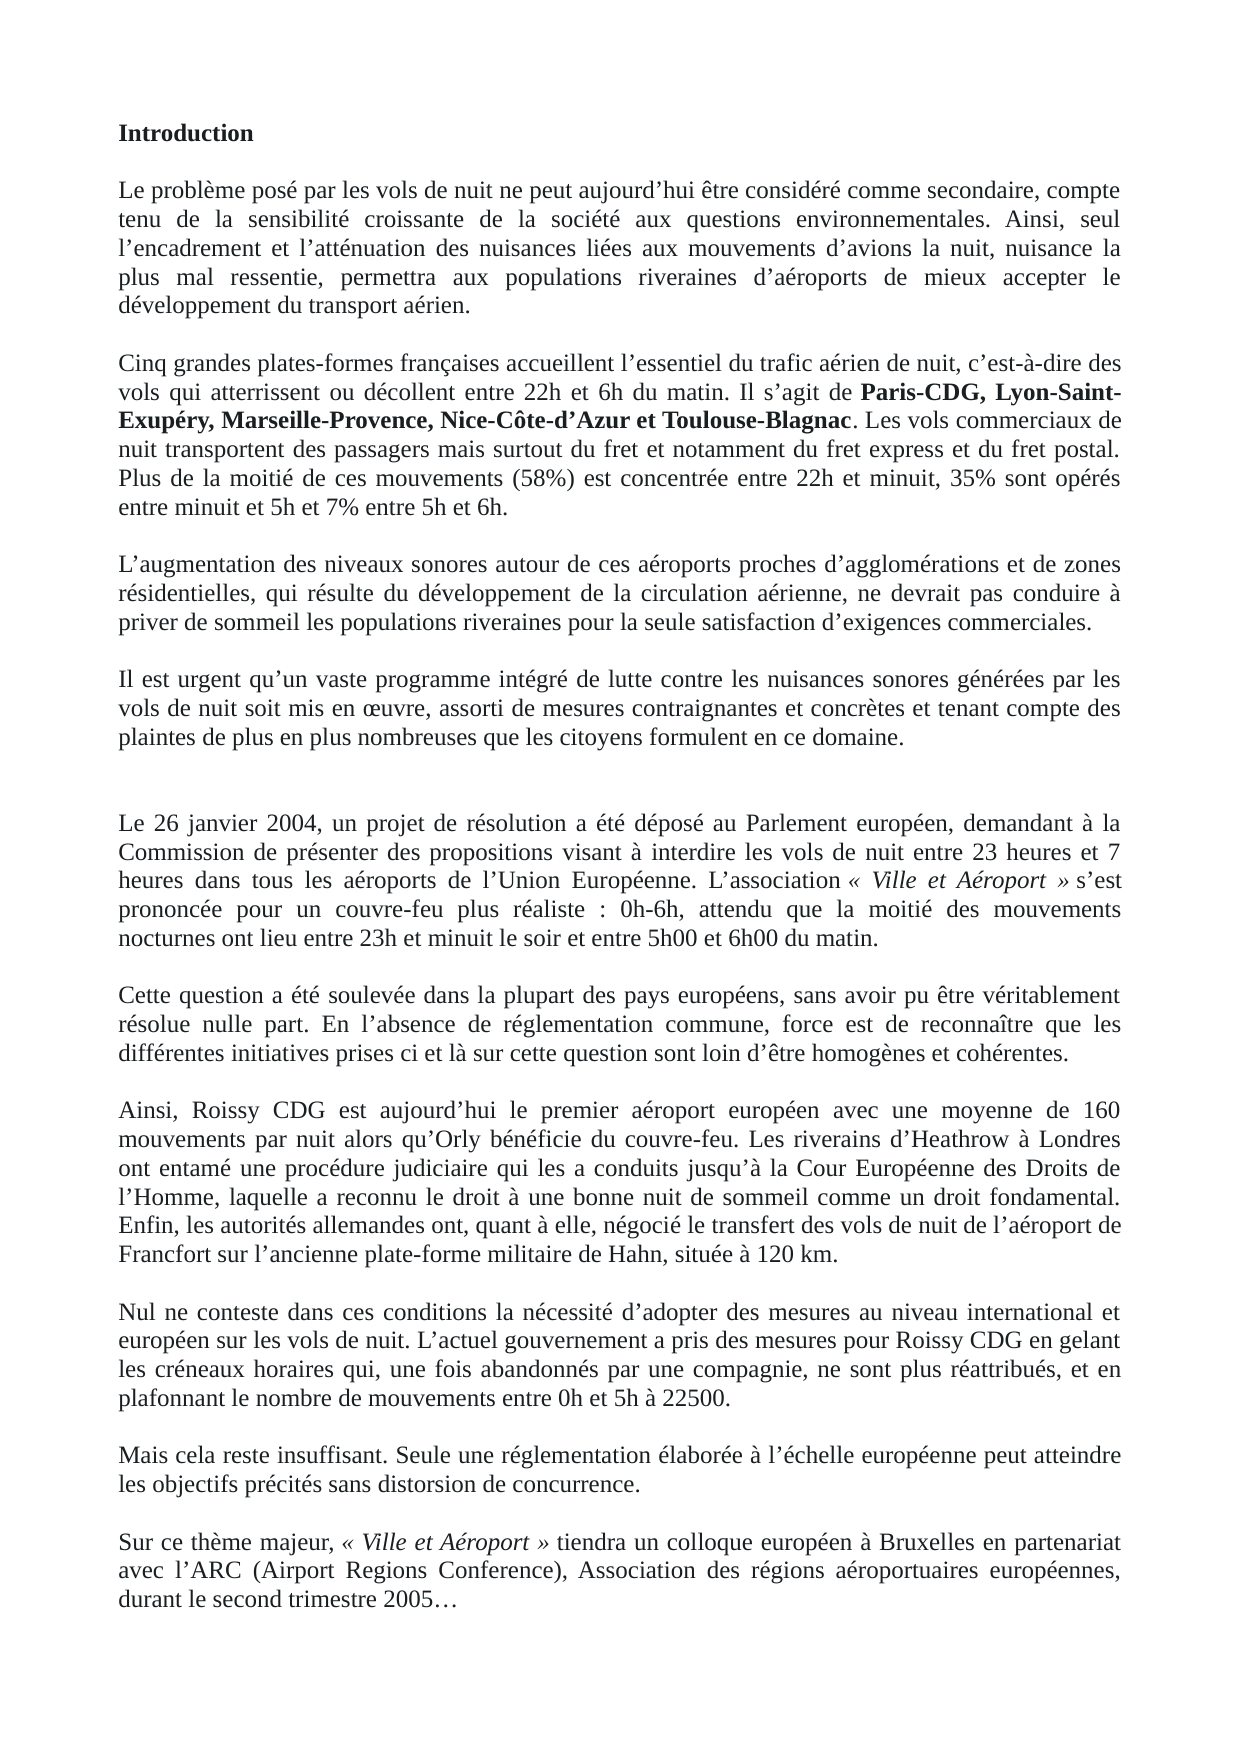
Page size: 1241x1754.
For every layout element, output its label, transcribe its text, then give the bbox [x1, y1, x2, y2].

text Sur ce thème majeur, « Ville et Aéroport » tiendra un colloque européen à Bruxelles en partenariat avec l’ARC (Airport Regions Conference), Association des régions aéroportuaires européennes, durant le second trimestre 2005… [118, 1498, 1122, 1613]
text Nul ne conteste dans ces conditions la nécessité d’adopter des mesures au niveau international et européen sur les vols de nuit. L’actuel gouvernement a pris des mesures pour Roissy CDG en gelant les créneaux horaires qui, une fois abandonnés par une compagnie, ne sont plus réattribués, et en plafonnant le nombre de mouvements entre 0h et 5h à 22500. [118, 1268, 1122, 1412]
text Le 26 janvier 2004, un projet de résolution a été déposé au Parlement européen, demandant à la Commission de présenter des propositions visant à interdire les vols de nuit entre 23 heures et 7 heures dans tous les aéroports de l’Union Européenne. L’association « Ville et Aéroport » s’est prononcée pour un couvre-feu plus réaliste : 0h-6h, attendu que la moitié des mouvements nocturnes ont lieu entre 23h et minuit le soir et entre 5h00 et 6h00 du matin. [118, 751, 1122, 952]
text Cette question a été soulevée dans la plupart des pays européens, sans avoir pu être véritablement résolue nulle part. En l’absence de réglementation commune, force est de reconnaître que les différentes initiatives prises ci et là sur cette question sont loin d’être homogènes et cohérentes. [118, 952, 1122, 1067]
text Il est urgent qu’un vaste programme intégré de lutte contre les nuisances sonores générées par les vols de nuit soit mis en œuvre, assorti de mesures contraignantes et concrètes et tenant compte des plaintes de plus en plus nombreuses que les citoyens formulent en ce domaine. [118, 636, 1122, 751]
text Introduction [118, 118, 1122, 147]
text Cinq grandes plates-formes françaises accueillent l’essentiel du trafic aérien de nuit, c’est-à-dire des vols qui atterrissent ou décollent entre 22h et 6h du matin. Il s’agit de Paris-CDG, Lyon-Saint-Exupéry, Marseille-Provence, Nice-Côte-d’Azur et Toulouse-Blagnac. Les vols commerciaux de nuit transportent des passagers mais surtout du fret et notamment du fret express et du fret postal. Plus de la moitié de ces mouvements (58%) est concentrée entre 22h et minuit, 35% sont opérés entre minuit et 5h et 7% entre 5h et 6h. [118, 319, 1122, 521]
text Ainsi, Roissy CDG est aujourd’hui le premier aéroport européen avec une moyenne de 160 mouvements par nuit alors qu’Orly bénéficie du couvre-feu. Les riverains d’Heathrow à Londres ont entamé une procédure judiciaire qui les a conduits jusqu’à la Cour Européenne des Droits de l’Homme, laquelle a reconnu le droit à une bonne nuit de sommeil comme un droit fondamental. Enfin, les autorités allemandes ont, quant à elle, négocié le transfert des vols de nuit de l’aéroport de Francfort sur l’ancienne plate-forme militaire de Hahn, située à 120 km. [118, 1067, 1122, 1268]
text Mais cela reste insuffisant. Seule une réglementation élaborée à l’échelle européenne peut atteindre les objectifs précités sans distorsion de concurrence. [118, 1412, 1122, 1498]
text Le problème posé par les vols de nuit ne peut aujourd’hui être considéré comme secondaire, compte tenu de la sensibilité croissante de la société aux questions environnementales. Ainsi, seul l’encadrement et l’atténuation des nuisances liées aux mouvements d’avions la nuit, nuisance la plus mal ressentie, permettra aux populations riveraines d’aéroports de mieux accepter le développement du transport aérien. [118, 176, 1122, 319]
text L’augmentation des niveaux sonores autour de ces aéroports proches d’agglomérations et de zones résidentielles, qui résulte du développement de la circulation aérienne, ne devrait pas conduire à priver de sommeil les populations riveraines pour la seule satisfaction d’exigences commerciales. [118, 521, 1122, 636]
